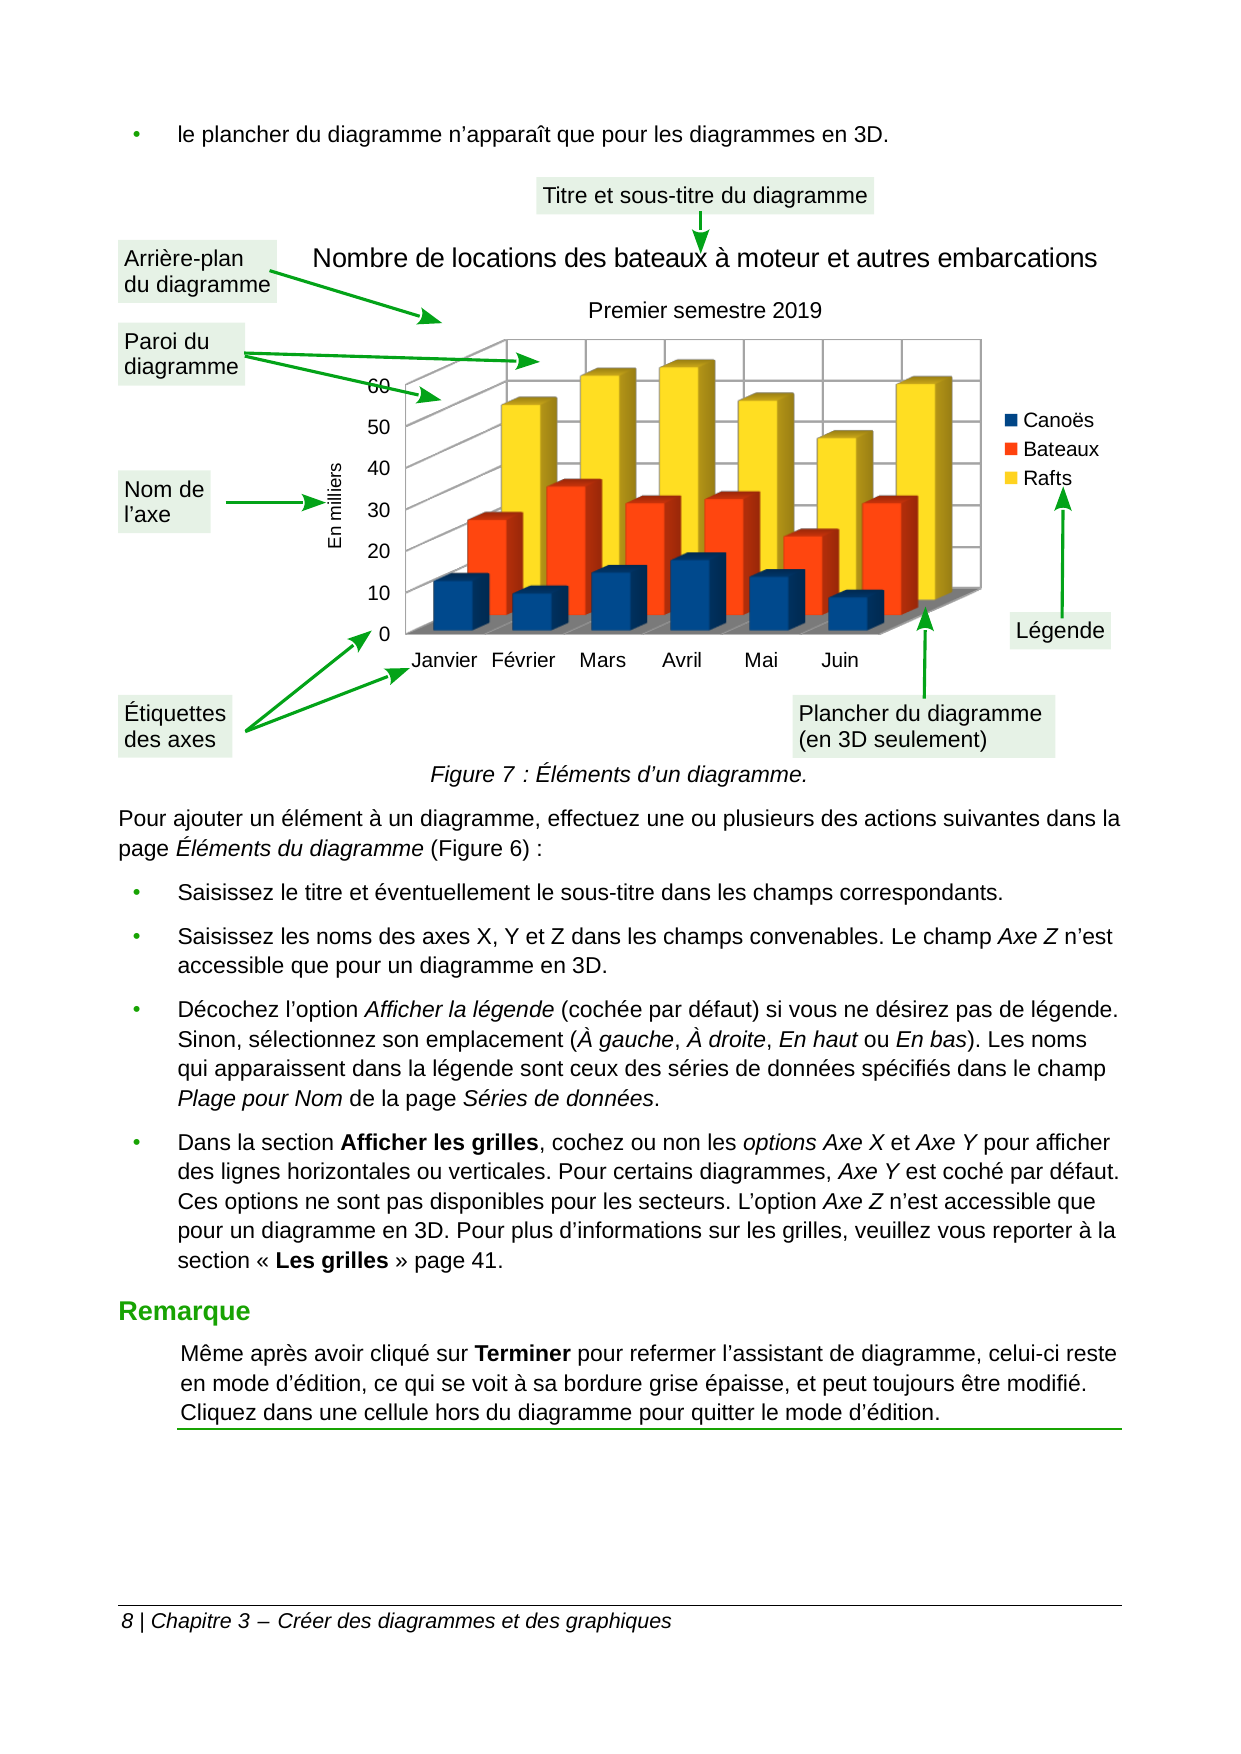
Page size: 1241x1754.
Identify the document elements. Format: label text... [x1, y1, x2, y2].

list Saisissez les noms des axes X, Y et Z dans les champs convenables. Le champ Axe Z n’est accessible que pour un diagramme en 3D. [133, 920, 1122, 979]
list Dans la section Afficher les grilles, cochez ou non les options Axe X et Axe Y pour afficher des lignes horizontales ou verticales. Pour certains diagrammes, Axe Y est coché par défaut. Ces options ne sont pas disponibles pour les secteurs. L’option Axe Z n’est accessible que pour un diagramme en 3D. Pour plus d’informations sur les grilles, veuillez vous reporter à la section « Les grilles » page 41. [133, 1126, 1122, 1273]
text Figure 7 : Éléments d’un diagramme. [118, 758, 1122, 787]
text Même après avoir cliqué sur Terminer pour refermer l’assistant de diagramme, celui-ci reste en mode d’édition, ce qui se voit à sa bordure grise épaisse, et peut toujours être modifié. Cliquez dans une cellule hors du diagramme pour quitter le mode d’édition. [177, 1334, 1122, 1428]
text Pour ajouter un élément à un diagramme, effectuez une ou plusieurs des actions suivantes dans la page Éléments du diagramme (Figure 6) : [118, 802, 1122, 861]
list Décochez l’option Afficher la légende (cochée par défaut) si vous ne désirez pas de légende. Sinon, sélectionnez son emplacement (À gauche, À droite, En haut ou En bas). Les noms qui apparaissent dans la légende sont ceux des séries de données spécifiés dans le champ Plage pour Nom de la page Séries de données. [133, 993, 1122, 1111]
list le plancher du diagramme n’apparaît que pour les diagrammes en 3D. [133, 118, 1122, 148]
list Saisissez le titre et éventuellement le sous-titre dans les champs correspondants. [133, 876, 1122, 905]
text Remarque [118, 1295, 1122, 1326]
